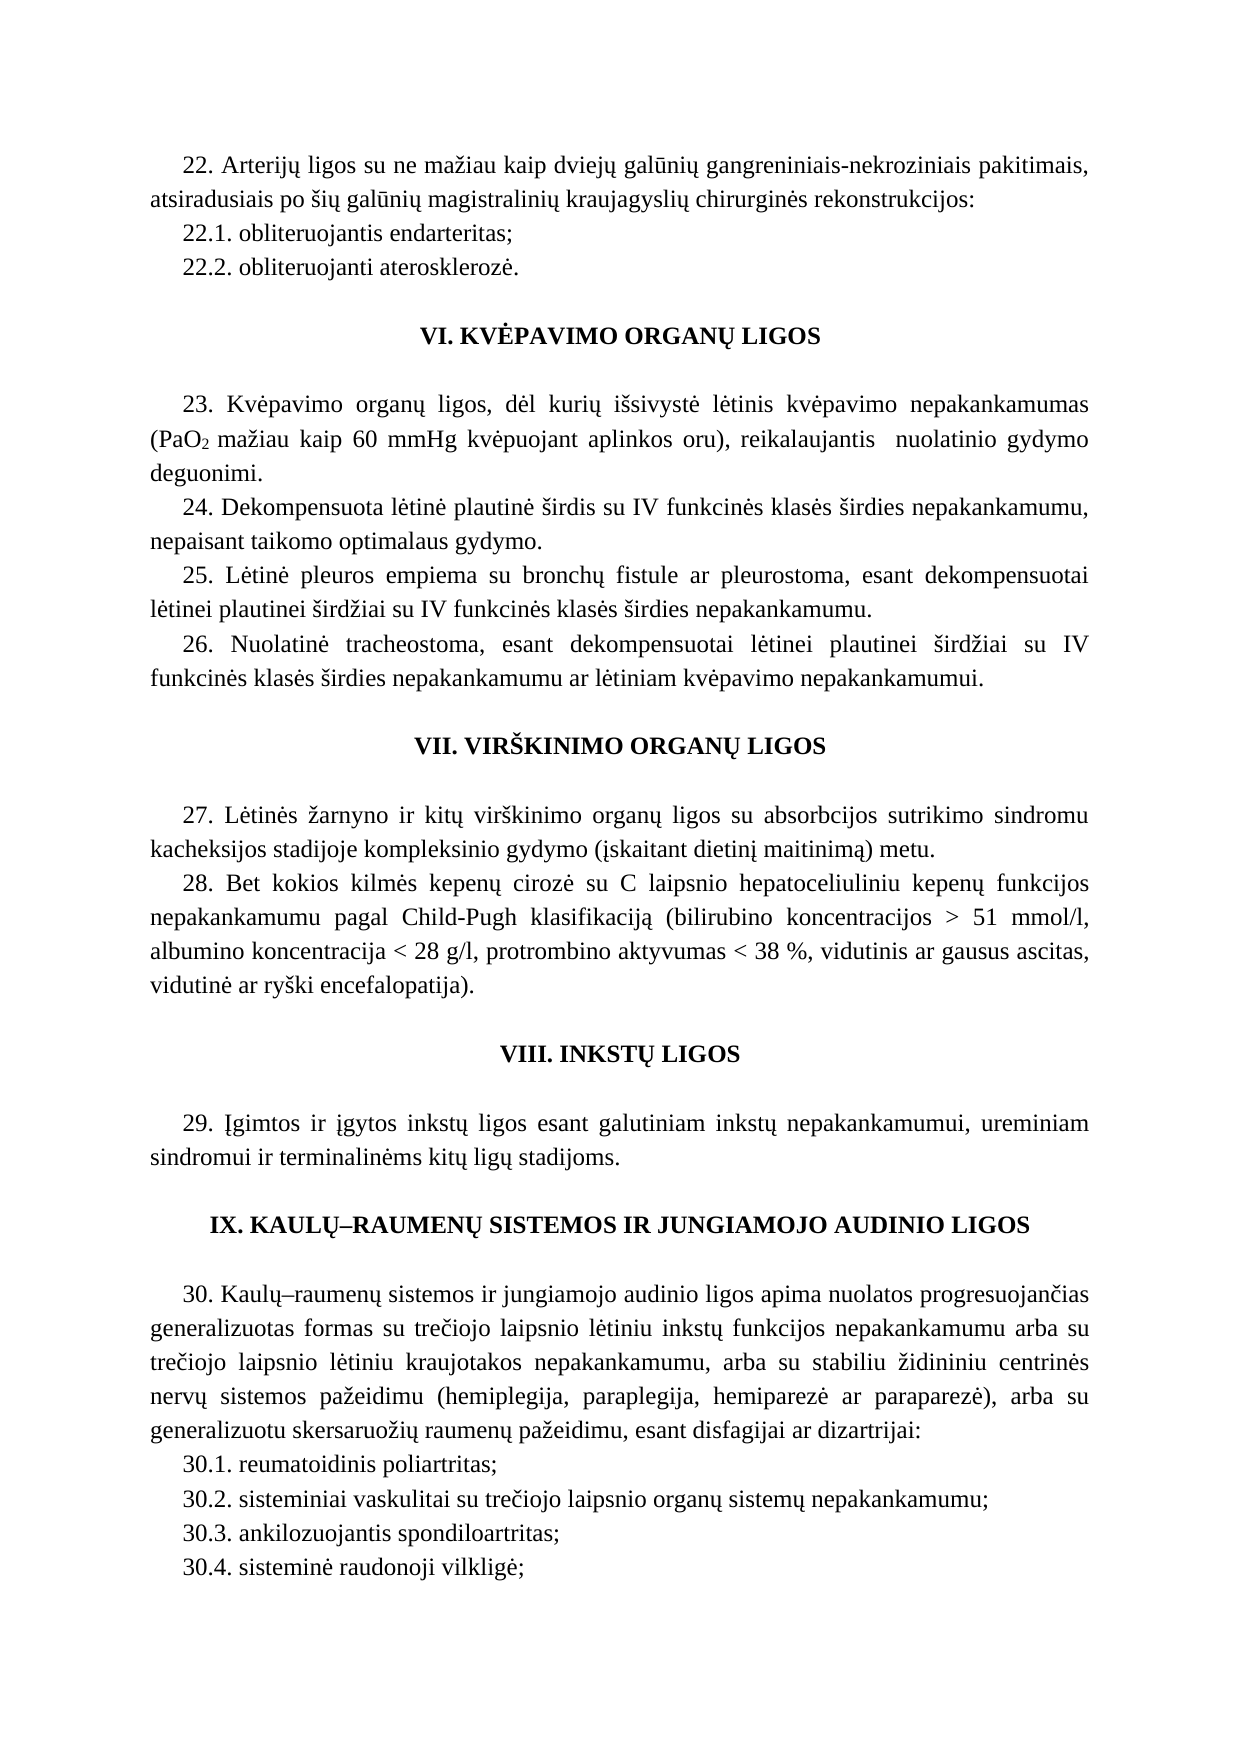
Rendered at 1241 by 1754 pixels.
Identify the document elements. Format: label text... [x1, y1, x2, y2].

text VII. VIRŠKINIMO ORGANŲ LIGOS [150, 731, 1090, 760]
text 30.3. ankilozuojantis spondiloartritas; [150, 1518, 1090, 1547]
text VI. KVĖPAVIMO ORGANŲ LIGOS [150, 321, 1090, 349]
text 22.1. obliteruojantis endarteritas; [150, 218, 1090, 247]
text 24. Dekompensuota lėtinė plautinė širdis su IV funkcinės klasės širdies nepakankamumu, nepaisant taikomo optimalaus gydymo. [150, 492, 1090, 555]
text 30.4. sisteminė raudonoji vilkligė; [150, 1552, 1090, 1581]
text 25. Lėtinė pleuros empiema su bronchų fistule ar pleurostoma, esant dekompensuotai lėtinei plautinei širdžiai su IV funkcinės klasės širdies nepakankamumu. [150, 560, 1090, 623]
text 28. Bet kokios kilmės kepenų cirozė su C laipsnio hepatoceliuliniu kepenų funkcijos nepakankamumu pagal Child-Pugh klasifikaciją (bilirubino koncentracijos > 51 mmol/l, albumino koncentracija < 28 g/l, protrombino aktyvumas < 38 %, vidutinis ar gausus ascitas, vidutinė ar ryški encefalopatija). [150, 868, 1090, 999]
text 22. Arterijų ligos su ne mažiau kaip dviejų galūnių gangreniniais-nekroziniais pakitimais, atsiradusiais po šių galūnių magistralinių kraujagyslių chirurginės rekonstrukcijos: [150, 150, 1090, 213]
text 30.2. sisteminiai vaskulitai su trečiojo laipsnio organų sistemų nepakankamumu; [150, 1484, 1090, 1512]
text 23. Kvėpavimo organų ligos, dėl kurių išsivystė lėtinis kvėpavimo nepakankamumas (PaO2 mažiau kaip 60 mmHg kvėpuojant aplinkos oru), reikalaujantis nuolatinio gydymo deguonimi. [150, 389, 1090, 487]
text 30.1. reumatoidinis poliartritas; [150, 1449, 1090, 1478]
text 29. Įgimtos ir įgytos inkstų ligos esant galutiniam inkstų nepakankamumui, ureminiam sindromui ir terminalinėms kitų ligų stadijoms. [150, 1108, 1090, 1171]
text IX. KAULŲ–RAUMENŲ SISTEMOS IR JUNGIAMOJO AUDINIO LIGOS [150, 1210, 1090, 1239]
text 26. Nuolatinė tracheostoma, esant dekompensuotai lėtinei plautinei širdžiai su IV funkcinės klasės širdies nepakankamumu ar lėtiniam kvėpavimo nepakankamumui. [150, 629, 1090, 692]
text 30. Kaulų–raumenų sistemos ir jungiamojo audinio ligos apima nuolatos progresuojančias generalizuotas formas su trečiojo laipsnio lėtiniu inkstų funkcijos nepakankamumu arba su trečiojo laipsnio lėtiniu kraujotakos nepakankamumu, arba su stabiliu židininiu centrinės nervų sistemos pažeidimu (hemiplegija, paraplegija, hemiparezė ar paraparezė), arba su generalizuotu skersaruožių raumenų pažeidimu, esant disfagijai ar dizartrijai: [150, 1279, 1090, 1444]
text 27. Lėtinės žarnyno ir kitų virškinimo organų ligos su absorbcijos sutrikimo sindromu kacheksijos stadijoje kompleksinio gydymo (įskaitant dietinį maitinimą) metu. [150, 800, 1090, 863]
text 22.2. obliteruojanti aterosklerozė. [150, 252, 1090, 281]
text VIII. INKSTŲ LIGOS [150, 1039, 1090, 1068]
